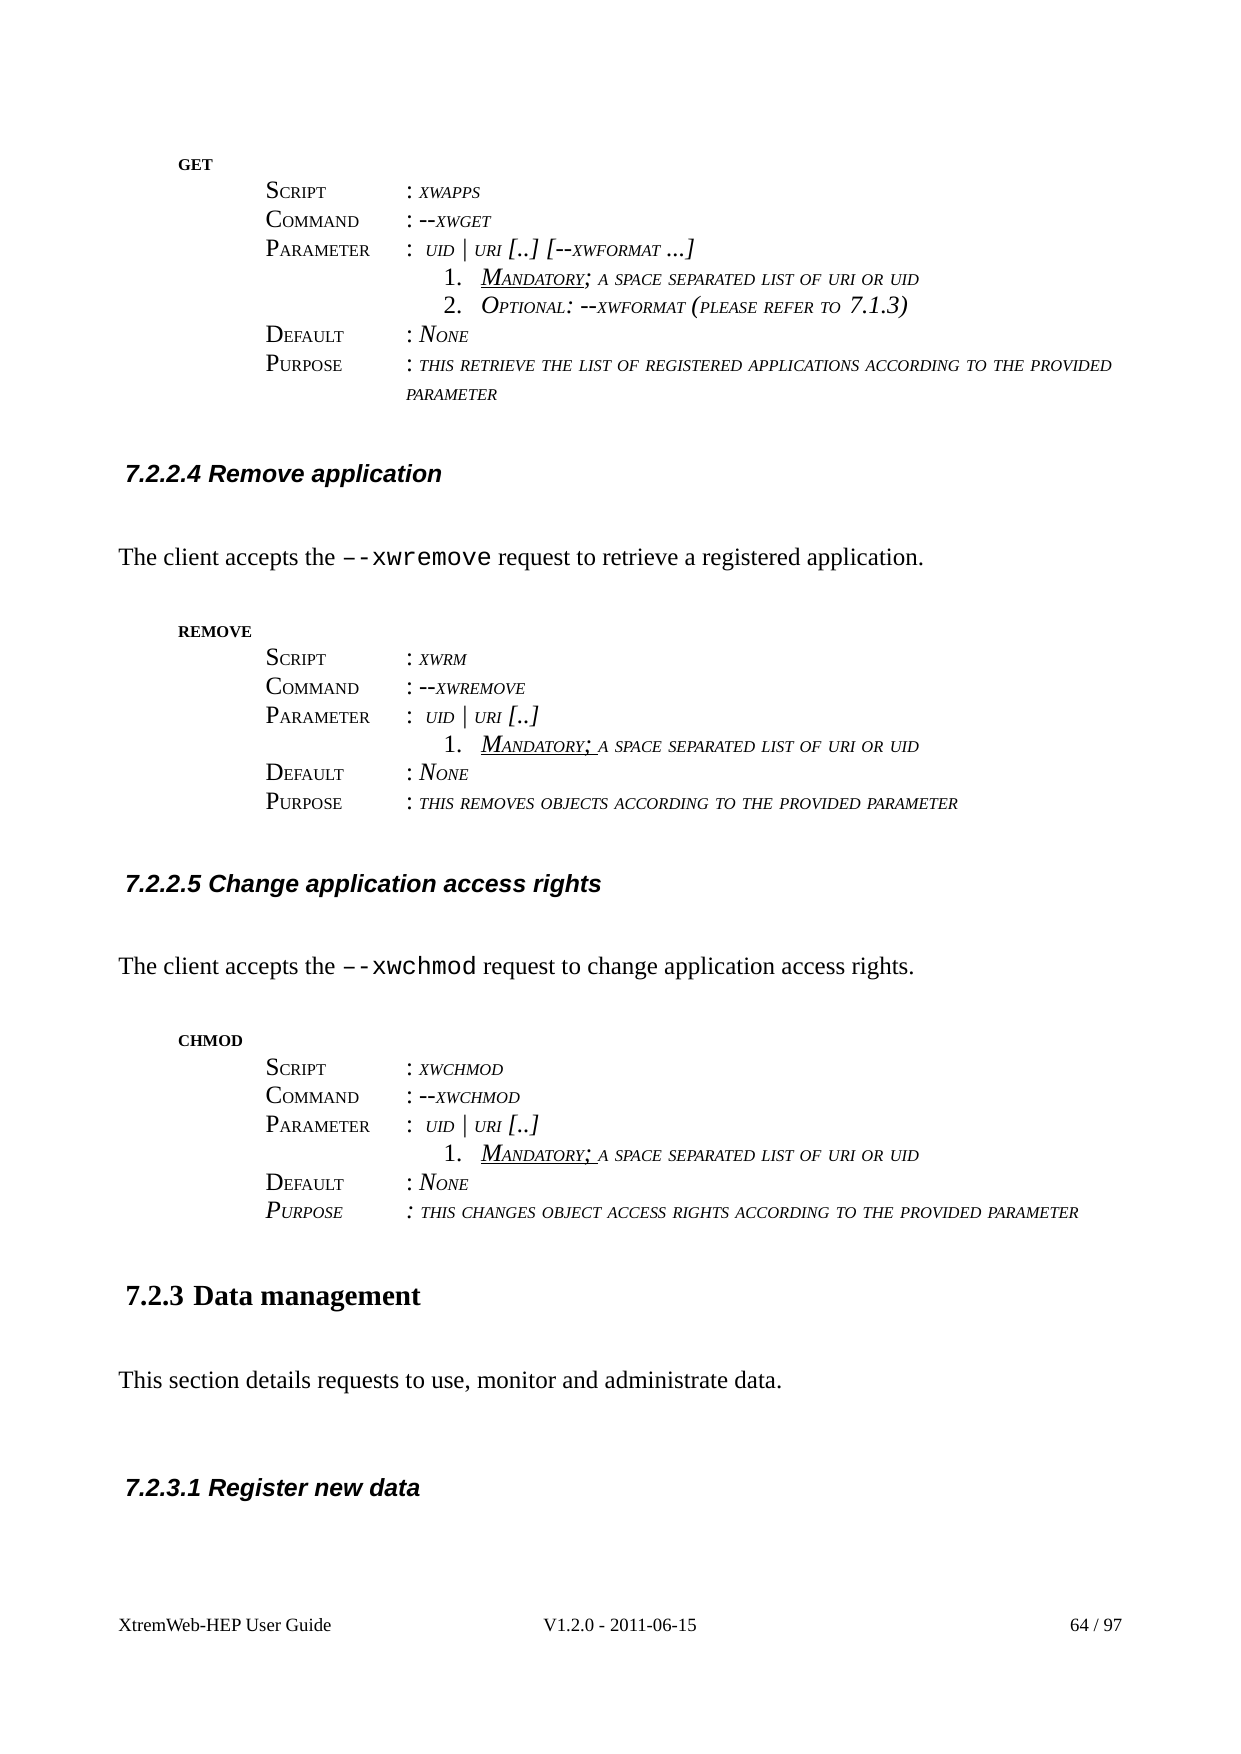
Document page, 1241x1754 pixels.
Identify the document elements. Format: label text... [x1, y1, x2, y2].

subtitle Register new data [118, 1473, 1122, 1501]
list Mandatory; a space separated list of uri or uid [443, 1138, 1122, 1167]
text Command : --xwget [265, 204, 1122, 233]
list Optional: --xwformat (please refer to 7.1.3) [443, 291, 1122, 319]
text Purpose : this changes object access rights according to the provided parameter [265, 1196, 1122, 1224]
text Purpose : this retrieve the list of registered applications according to the provided parameter [265, 348, 1122, 406]
text Default : None [265, 757, 1122, 786]
subtitle Data management [118, 1278, 1122, 1312]
text The client accepts the –-xwremove request to retrieve a registered application. [118, 542, 1122, 572]
text chmod [178, 1023, 1122, 1052]
text This section details requests to use, monitor and administrate data. [118, 1365, 1122, 1394]
text Script : xwapps [265, 176, 1122, 204]
text Parameter : uid | uri [..] [265, 1109, 1122, 1138]
text Default : None [265, 1167, 1122, 1196]
text Parameter : uid | uri [..] [--xwformat ...] [265, 233, 1122, 262]
text Script : xwrm [265, 642, 1122, 671]
text remove [178, 614, 1122, 642]
text Command : --xwremove [265, 671, 1122, 700]
text Parameter : uid | uri [..] [265, 700, 1122, 729]
list Mandatory; a space separated list of uri or uid [443, 262, 1122, 291]
subtitle Change application access rights [118, 869, 1122, 897]
text Default : None [265, 319, 1122, 348]
text Command : --xwchmod [265, 1081, 1122, 1109]
text The client accepts the –-xwchmod request to change application access rights. [118, 951, 1122, 982]
text get [178, 147, 1122, 176]
subtitle Remove application [118, 459, 1122, 488]
list Mandatory; a space separated list of uri or uid [443, 729, 1122, 757]
text Script : xwchmod [265, 1052, 1122, 1081]
text Purpose : this removes objects according to the provided parameter [265, 786, 1122, 815]
